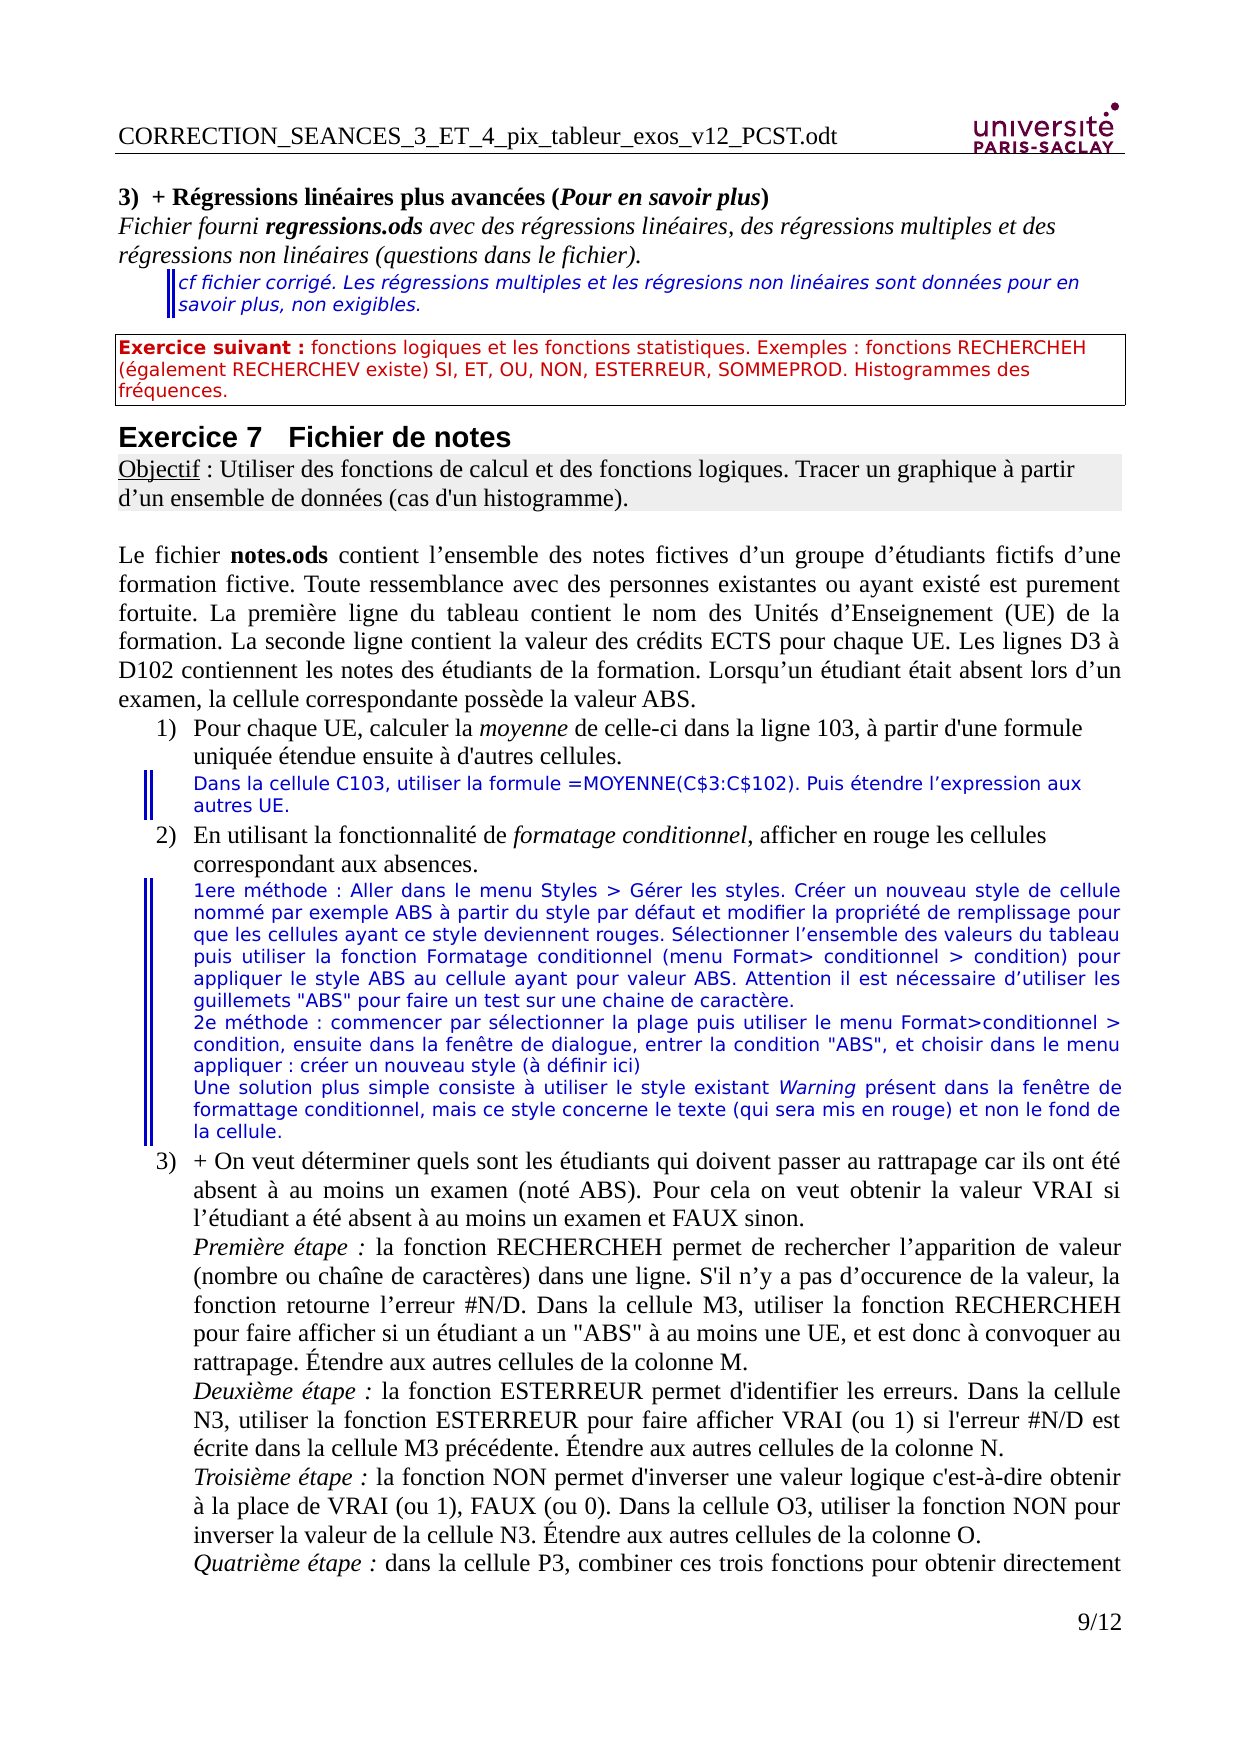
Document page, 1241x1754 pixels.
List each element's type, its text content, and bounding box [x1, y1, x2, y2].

list + On veut déterminer quels sont les étudiants qui doivent passer au rattrapage car ils ont été absent à au moins un examen (noté ABS). Pour cela on veut obtenir la valeur VRAI si l’étudiant a été absent à au moins un examen et FAUX sinon. [156, 1146, 1122, 1232]
text cf fichier corrigé. Les régressions multiples et les régresions non linéaires sont données pour en savoir plus, non exigibles. [175, 269, 1125, 318]
list Dans la cellule C103, utiliser la formule =MOYENNE(C$3:C$102). Puis étendre l’expression aux autres UE. [153, 770, 1125, 820]
text Fichier fourni regressions.ods avec des régressions linéaires, des régressions multiples et des régressions non linéaires (questions dans le fichier). [118, 211, 1122, 269]
list 1ere méthode : Aller dans le menu Styles > Gérer les styles. Créer un nouveau style de cellule nommé par exemple ABS à partir du style par défaut et modifier la propriété de remplissage pour que les cellules ayant ce style deviennent rouges. Sélectionner l’ensemble des valeurs du tableau puis utiliser la fonction Formatage conditionnel (menu Format> conditionnel > condition) pour appliquer le style ABS au cellule ayant pour valeur ABS. Attention il est nécessaire d’utiliser les guillemets "ABS" pour faire un test sur une chaine de caractère. [144, 877, 1125, 1012]
list Pour chaque UE, calculer la moyenne de celle-ci dans la ligne 103, à partir d'une formule uniquée étendue ensuite à d'autres cellules. [156, 713, 1122, 770]
list En utilisant la fonctionnalité de formatage conditionnel, afficher en rouge les cellules correspondant aux absences. [156, 820, 1122, 877]
list Quatrième étape : dans la cellule P3, combiner ces trois fonctions pour obtenir directement [156, 1548, 1122, 1577]
list Une solution plus simple consiste à utiliser le style existant Warning présent dans la fenêtre de formattage conditionnel, mais ce style concerne le texte (qui sera mis en rouge) et non le fond de la cellule. [153, 1077, 1125, 1146]
text Le fichier notes.ods contient l’ensemble des notes fictives d’un groupe d’étudiants fictifs d’une formation fictive. Toute ressemblance avec des personnes existantes ou ayant existé est purement fortuite. La première ligne du tableau contient le nom des Unités d’Enseignement (UE) de la formation. La seconde ligne contient la valeur des crédits ECTS pour chaque UE. Les lignes D3 à D102 contiennent les notes des étudiants de la formation. Lorsqu’un étudiant était absent lors d’un examen, la cellule correspondante possède la valeur ABS. [118, 540, 1122, 713]
subtitle + Régressions linéaires plus avancées (Pour en savoir plus) [118, 182, 1122, 211]
text Objectif : Utiliser des fonctions de calcul et des fonctions logiques. Tracer un graphique à partir d’un ensemble de données (cas d'un histogramme). [118, 454, 1122, 511]
list Deuxième étape : la fonction ESTERREUR permet d'identifier les erreurs. Dans la cellule N3, utiliser la fonction ESTERREUR pour faire afficher VRAI (ou 1) si l'erreur #N/D est écrite dans la cellule M3 précédente. Étendre aux autres cellules de la colonne N. [156, 1376, 1122, 1462]
subtitle Fichier de notes [118, 420, 1122, 454]
text Exercice suivant : fonctions logiques et les fonctions statistiques. Exemples : fonctions RECHERCHEH (également RECHERCHEV existe) SI, ET, OU, NON, ESTERREUR, SOMMEPROD. Histogrammes des fréquences. [116, 335, 1125, 405]
list Première étape : la fonction RECHERCHEH permet de rechercher l’apparition de valeur (nombre ou chaîne de caractères) dans une ligne. S'il n’y a pas d’occurence de la valeur, la fonction retourne l’erreur #N/D. Dans la cellule M3, utiliser la fonction RECHERCHEH pour faire afficher si un étudiant a un "ABS" à au moins une UE, et est donc à convoquer au rattrapage. Étendre aux autres cellules de la colonne M. [156, 1232, 1122, 1376]
list Troisième étape : la fonction NON permet d'inverser une valeur logique c'est-à-dire obtenir à la place de VRAI (ou 1), FAUX (ou 0). Dans la cellule O3, utiliser la fonction NON pour inverser la valeur de la cellule N3. Étendre aux autres cellules de la colonne O. [156, 1462, 1122, 1548]
list 2e méthode : commencer par sélectionner la plage puis utiliser le menu Format>conditionnel > condition, ensuite dans la fenêtre de dialogue, entrer la condition "ABS", et choisir dans le menu appliquer : créer un nouveau style (à définir ici) [153, 1012, 1125, 1077]
